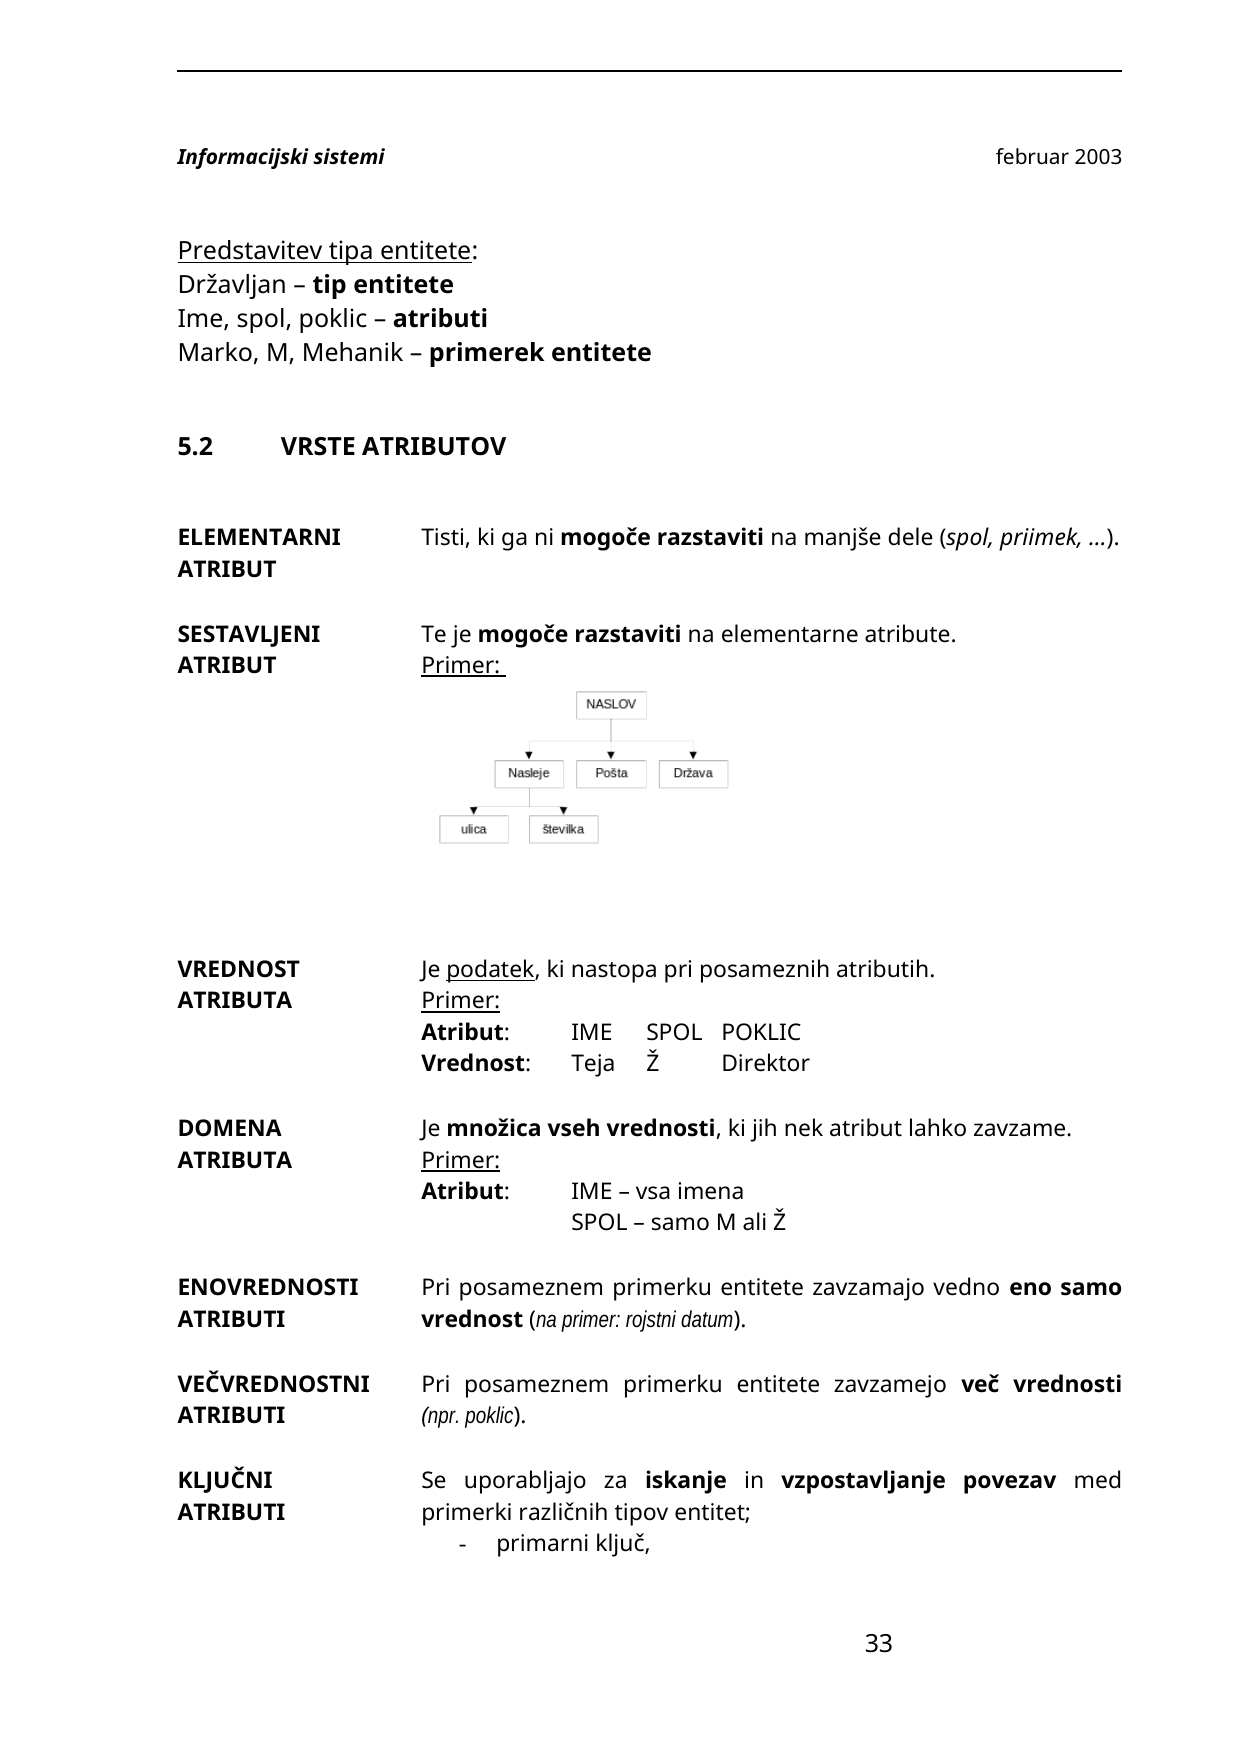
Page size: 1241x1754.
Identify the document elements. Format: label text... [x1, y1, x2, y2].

table_cell [386, 1078, 414, 1112]
table_cell VEČVREDNOSTNI ATRIBUTI [170, 1368, 386, 1430]
table_cell [414, 1237, 1129, 1271]
table_header Tisti, ki ga ni mogoče razstaviti na manjše dele (spol, priimek, …). [414, 521, 1129, 584]
table_cell [386, 584, 414, 618]
table_cell [386, 1430, 414, 1464]
table_cell SESTAVLJENI ATRIBUT [170, 618, 386, 885]
table_cell ENOVREDNOSTI ATRIBUTI [170, 1271, 386, 1334]
text Marko, M, Mehanik – primerek entitete [177, 335, 1122, 369]
table_cell Te je mogoče razstaviti na elementarne atribute. Primer: [414, 618, 1129, 885]
table_cell [386, 1237, 414, 1271]
table_cell [386, 1334, 414, 1368]
table_header [386, 521, 414, 584]
table_cell [386, 919, 414, 953]
table_cell [414, 1430, 1129, 1464]
table_cell [170, 885, 386, 919]
table_header ELEMENTARNI ATRIBUT [170, 521, 386, 584]
table_cell [170, 1430, 386, 1464]
table_cell Se uporabljajo za iskanje in vzpostavljanje povezav med primerki različnih tipov entitet; primarni ključ, [414, 1465, 1129, 1558]
table_cell [170, 919, 386, 953]
text Ime, spol, poklic – atributi [177, 301, 1122, 335]
table_cell [386, 1271, 414, 1334]
table_cell [386, 885, 414, 919]
table_cell Je množica vseh vrednosti, ki jih nek atribut lahko zavzame. Primer: Atribut: IME – vsa imena SPOL – samo M ali Ž [414, 1112, 1129, 1237]
table_cell Pri posameznem primerku entitete zavzamajo vedno eno samo vrednost (na primer: rojstni datum). [414, 1271, 1129, 1334]
table_cell Pri posameznem primerku entitete zavzamejo več vrednosti (npr. poklic). [414, 1368, 1129, 1430]
table_cell [170, 1334, 386, 1368]
table_cell [170, 1237, 386, 1271]
table_cell [170, 584, 386, 618]
table_cell [386, 953, 414, 1078]
text Državljan – tip entitete [177, 267, 1122, 301]
table_cell [414, 919, 1129, 953]
table_cell [386, 618, 414, 885]
table_cell [386, 1112, 414, 1237]
table_cell [414, 1078, 1129, 1112]
table_cell Je podatek, ki nastopa pri posameznih atributih. Primer: Atribut: IME SPOL POKLIC Vrednost: Teja Ž Direktor [414, 953, 1129, 1078]
table_cell DOMENA ATRIBUTA [170, 1112, 386, 1237]
table_cell [386, 1465, 414, 1558]
subtitle VRSTE ATRIBUTOV [177, 428, 1122, 462]
table_cell VREDNOST ATRIBUTA [170, 953, 386, 1078]
text Predstavitev tipa entitete: [177, 233, 1122, 267]
table_cell [170, 1078, 386, 1112]
table_cell [386, 1368, 414, 1430]
table_cell [414, 1334, 1129, 1368]
table_cell KLJUČNI ATRIBUTI [170, 1465, 386, 1558]
table_cell [414, 885, 1129, 919]
table_cell [414, 584, 1129, 618]
